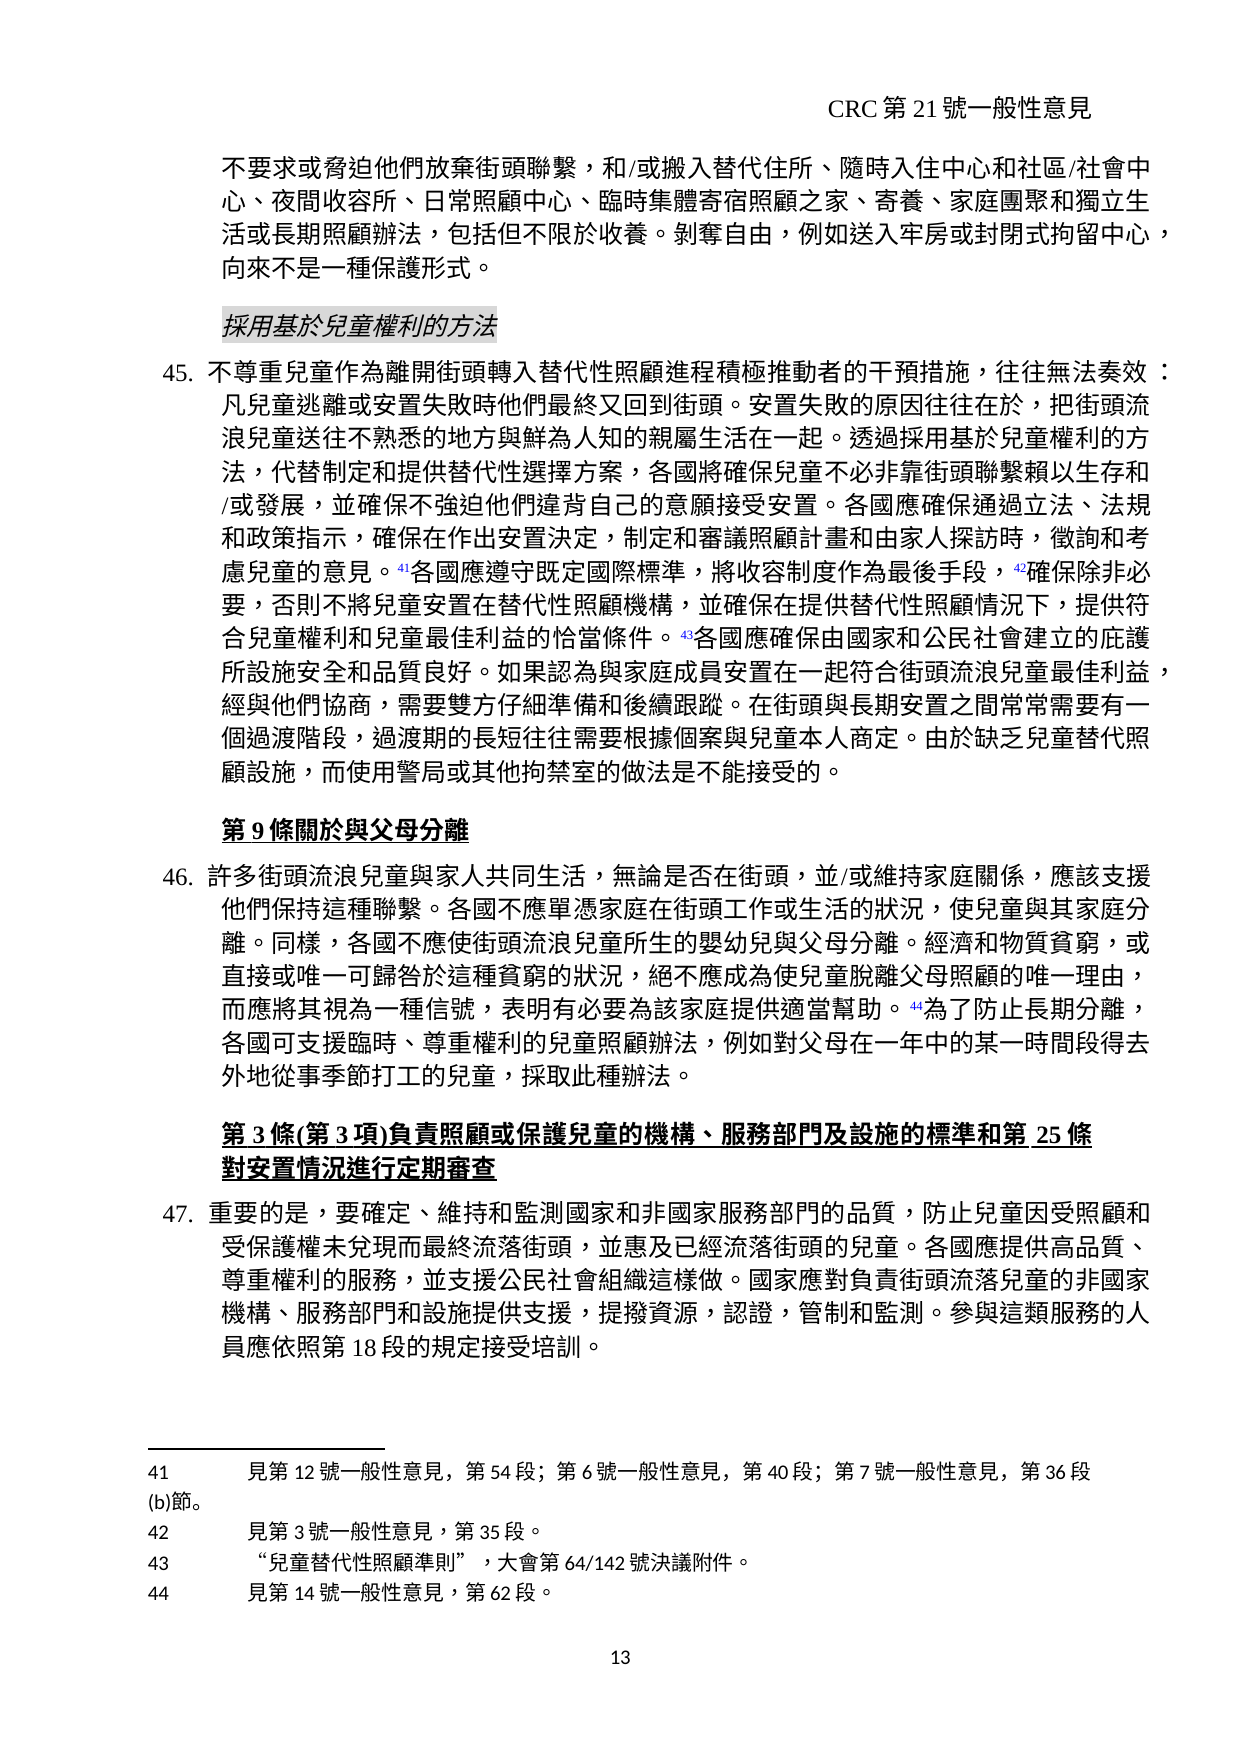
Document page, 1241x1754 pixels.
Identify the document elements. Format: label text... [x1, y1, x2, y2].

text 46. 許多街頭流浪兒童與家人共同生活，無論是否在街頭，並/或維持家庭關係，應該支援他們保持這種聯繫。各國不應單憑家庭在街頭工作或生活的狀況，使兒童與其家庭分離。同樣，各國不應使街頭流浪兒童所生的嬰幼兒與父母分離。經濟和物質貧窮，或直接或唯一可歸咎於這種貧窮的狀況，絕不應成為使兒童脫離父母照顧的唯一理由，而應將其視為一種信號，表明有必要為該家庭提供適當幫助。為了防止長期分離，各國可支援臨時、尊重權利的兒童照顧辦法，例如對父母在一年中的某一時間段得去外地從事季節打工的兒童，採取此種辦法。 [162, 859, 1152, 1092]
text 44. 對於那些沒有主要或代理照顧者的街頭流浪兒童，國家是事實上的照顧者，因此有義務根據第20條，確保對暫時或長期被剝奪家庭環境的兒童給予替代性照顧。照顧的類型包括：實際和道義支助街頭兒童，透過一可信賴的成年街頭工作者或同伴支持，不要求或脅迫他們放棄街頭聯繫，和/或搬入替代住所、隨時入住中心和社區/社會中心、夜間收容所、日常照顧中心、臨時集體寄宿照顧之家、寄養、家庭團聚和獨立生活或長期照顧辦法，包括但不限於收養。剝奪自由，例如送入牢房或封閉式拘留中心，向來不是一種保護形式。 [162, 150, 1152, 284]
text “兒童替代性照顧準則”，大會第64/142號決議附件。 [148, 1546, 1092, 1576]
subtitle 採用基於兒童權利的方法 [148, 309, 974, 342]
text 見第12號一般性意見，第54段；第6號一般性意見，第40段；第7號一般性意見，第36段(b)節。 [148, 1455, 1092, 1516]
text 45. 不尊重兒童作為離開街頭轉入替代性照顧進程積極推動者的干預措施，往往無法奏效：凡兒童逃離或安置失敗時他們最終又回到街頭。安置失敗的原因往往在於，把街頭流浪兒童送往不熟悉的地方與鮮為人知的親屬生活在一起。透過採用基於兒童權利的方法，代替制定和提供替代性選擇方案，各國將確保兒童不必非靠街頭聯繫賴以生存和/或發展，並確保不強迫他們違背自己的意願接受安置。各國應確保通過立法、法規和政策指示，確保在作出安置決定，制定和審議照顧計畫和由家人探訪時，徵詢和考慮兒童的意見。各國應遵守既定國際標準，將收容制度作為最後手段，確保除非必要，否則不將兒童安置在替代性照顧機構，並確保在提供替代性照顧情況下，提供符合兒童權利和兒童最佳利益的恰當條件。各國應確保由國家和公民社會建立的庇護所設施安全和品質良好。如果認為與家庭成員安置在一起符合街頭流浪兒童最佳利益，經與他們協商，需要雙方仔細準備和後續跟蹤。在街頭與長期安置之間常常需要有一個過渡階段，過渡期的長短往往需要根據個案與兒童本人商定。由於缺乏兒童替代照顧設施，而使用警局或其他拘禁室的做法是不能接受的。 [162, 354, 1152, 788]
text 47. 重要的是，要確定、維持和監測國家和非國家服務部門的品質，防止兒童因受照顧和受保護權未兌現而最終流落街頭，並惠及已經流落街頭的兒童。各國應提供高品質、尊重權利的服務，並支援公民社會組織這樣做。國家應對負責街頭流落兒童的非國家機構、服務部門和設施提供支援，提撥資源，認證，管制和監測。參與這類服務的人員應依照第18段的規定接受培訓。 [162, 1196, 1152, 1363]
subtitle 第3條(第3項)負責照顧或保護兒童的機構、服務部門及設施的標準和第25條對安置情況進行定期審查 [148, 1117, 1093, 1184]
text 見第3號一般性意見，第35段。 [148, 1516, 1092, 1546]
text 見第14號一般性意見，第62段。 [148, 1576, 1092, 1606]
subtitle 第9條關於與父母分離 [148, 813, 974, 846]
